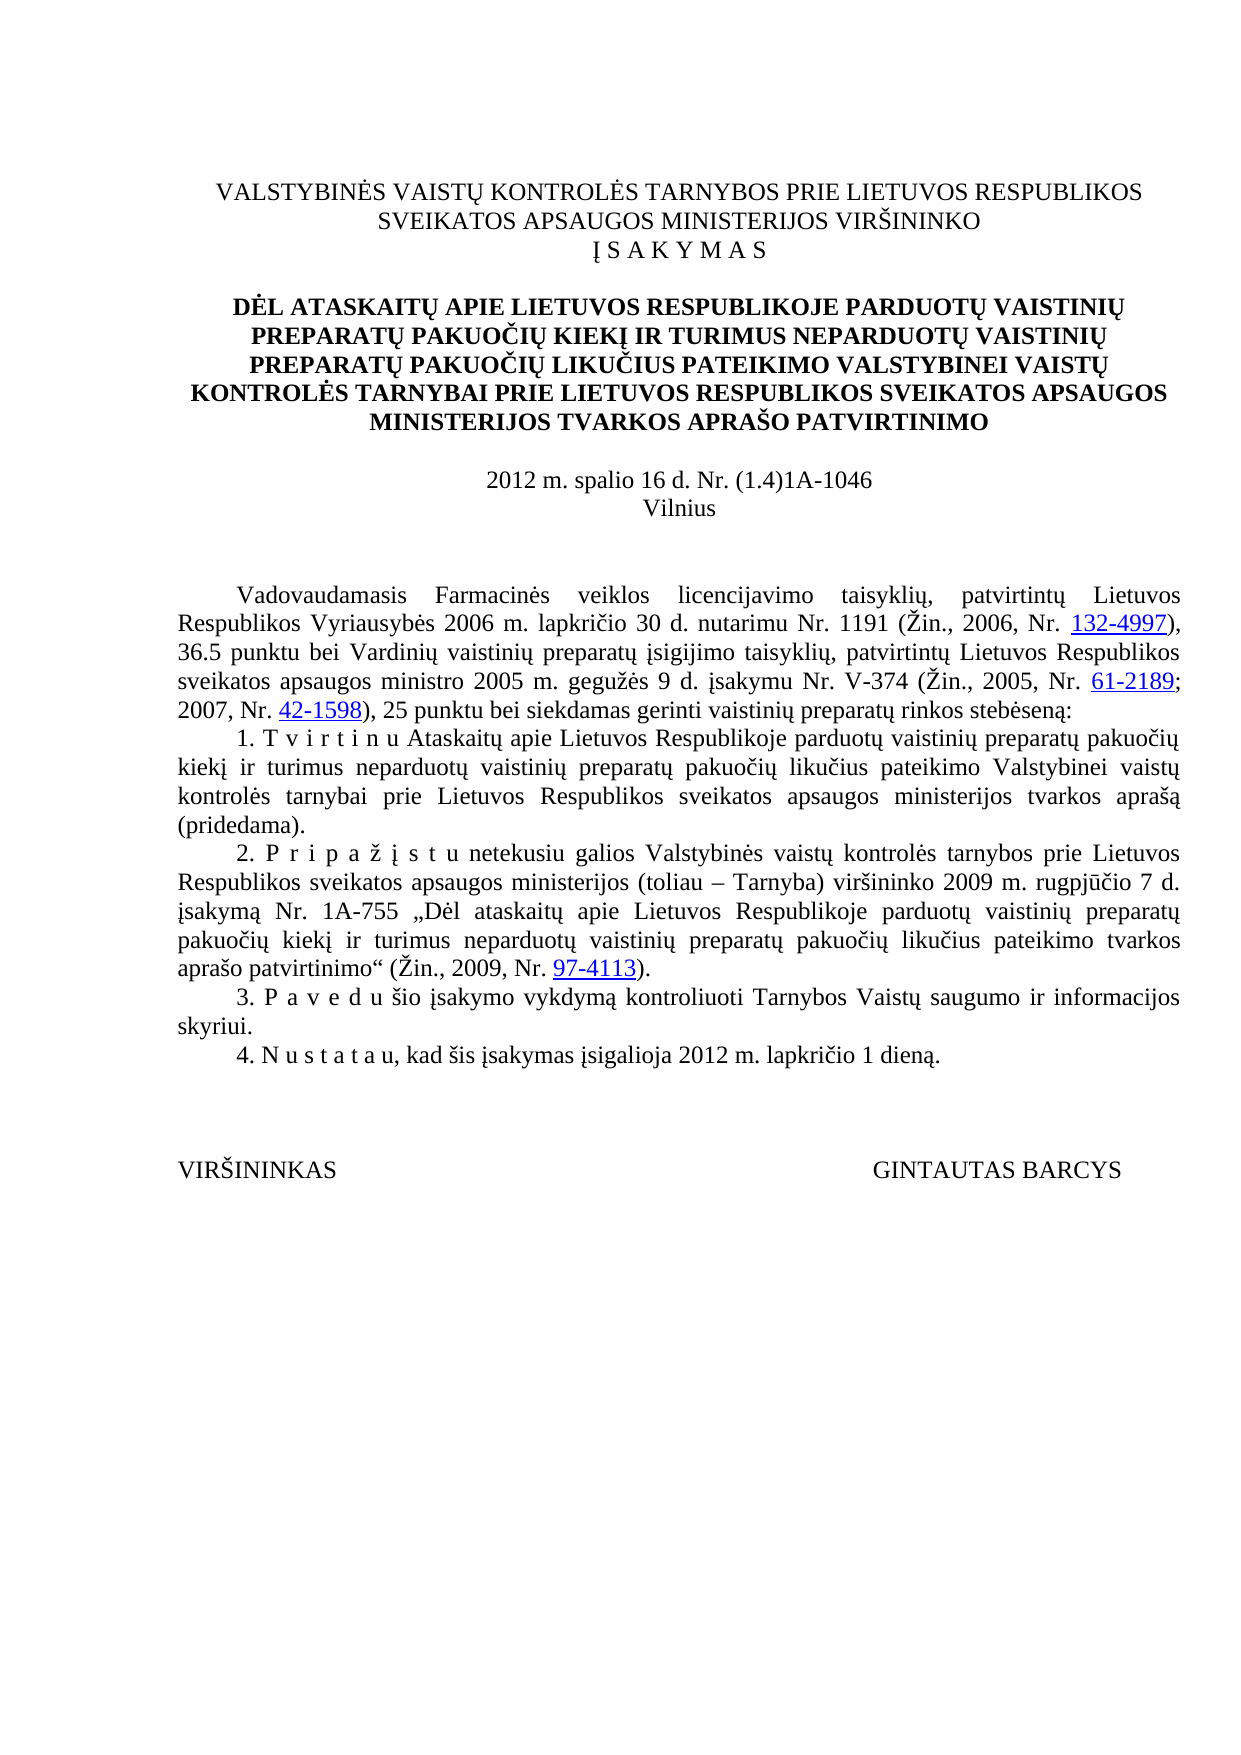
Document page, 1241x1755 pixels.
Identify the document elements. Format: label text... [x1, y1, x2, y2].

text 2. P r i p a ž į s t u netekusiu galios Valstybinės vaistų kontrolės tarnybos prie Lietuvos Respublikos sveikatos apsaugos ministerijos (toliau – Tarnyba) viršininko 2009 m. rugpjūčio 7 d. įsakymą Nr. 1A-755 „Dėl ataskaitų apie Lietuvos Respublikoje parduotų vaistinių preparatų pakuočių kiekį ir turimus neparduotų vaistinių preparatų pakuočių likučius pateikimo tvarkos aprašo patvirtinimo“ (Žin., 2009, Nr. 97-4113). [177, 838, 1181, 982]
text Valstybinės vaistų kontrolės tarnybos Prie LIETUVOS RESPUBLIKOS sveikatos apsaugos ministerijos viršininkO [177, 177, 1181, 235]
text Į S A K Y M A S [177, 235, 1181, 263]
text Viršininkas Gintautas Barcys [177, 1155, 1181, 1183]
text 3. P a v e d u šio įsakymo vykdymą kontroliuoti Tarnybos Vaistų saugumo ir informacijos skyriui. [177, 982, 1181, 1040]
text 4. N u s t a t a u, kad šis įsakymas įsigalioja 2012 m. lapkričio 1 dieną. [177, 1040, 1181, 1068]
text 2012 m. spalio 16 d. Nr. (1.4)1A-1046 [177, 465, 1181, 493]
text 1. T v i r t i n u Ataskaitų apie Lietuvos Respublikoje parduotų vaistinių preparatų pakuočių kiekį ir turimus neparduotų vaistinių preparatų pakuočių likučius pateikimo Valstybinei vaistų kontrolės tarnybai prie Lietuvos Respublikos sveikatos apsaugos ministerijos tvarkos aprašą (pridedama). [177, 723, 1181, 838]
text Vadovaudamasis Farmacinės veiklos licencijavimo taisyklių, patvirtintų Lietuvos Respublikos Vyriausybės 2006 m. lapkričio 30 d. nutarimu Nr. 1191 (Žin., 2006, Nr. 132-4997), 36.5 punktu bei Vardinių vaistinių preparatų įsigijimo taisyklių, patvirtintų Lietuvos Respublikos sveikatos apsaugos ministro 2005 m. gegužės 9 d. įsakymu Nr. V-374 (Žin., 2005, Nr. 61-2189; 2007, Nr. 42-1598), 25 punktu bei siekdamas gerinti vaistinių preparatų rinkos stebėseną: [177, 580, 1181, 723]
text Vilnius [177, 493, 1181, 522]
text DĖL ATASKAITŲ APIE LIETUVOS RESPUBLIKOJE PARDUOTŲ VAISTINIŲ PREPARATŲ PAKUOČIŲ KIEKĮ IR TURIMUS NEPARDUOTŲ VAISTINIŲ PREPARATŲ PAKUOČIŲ LIKUČIUS PATEIKIMO VALSTYBINEI VAISTŲ KONTROLĖS TARNYBAI PRIE LIETUVOS RESPUBLIKOS SVEIKATOS APSAUGOS MINISTERIJOS TVARKOS APRAŠO PATVIRTINIMO [177, 292, 1181, 436]
